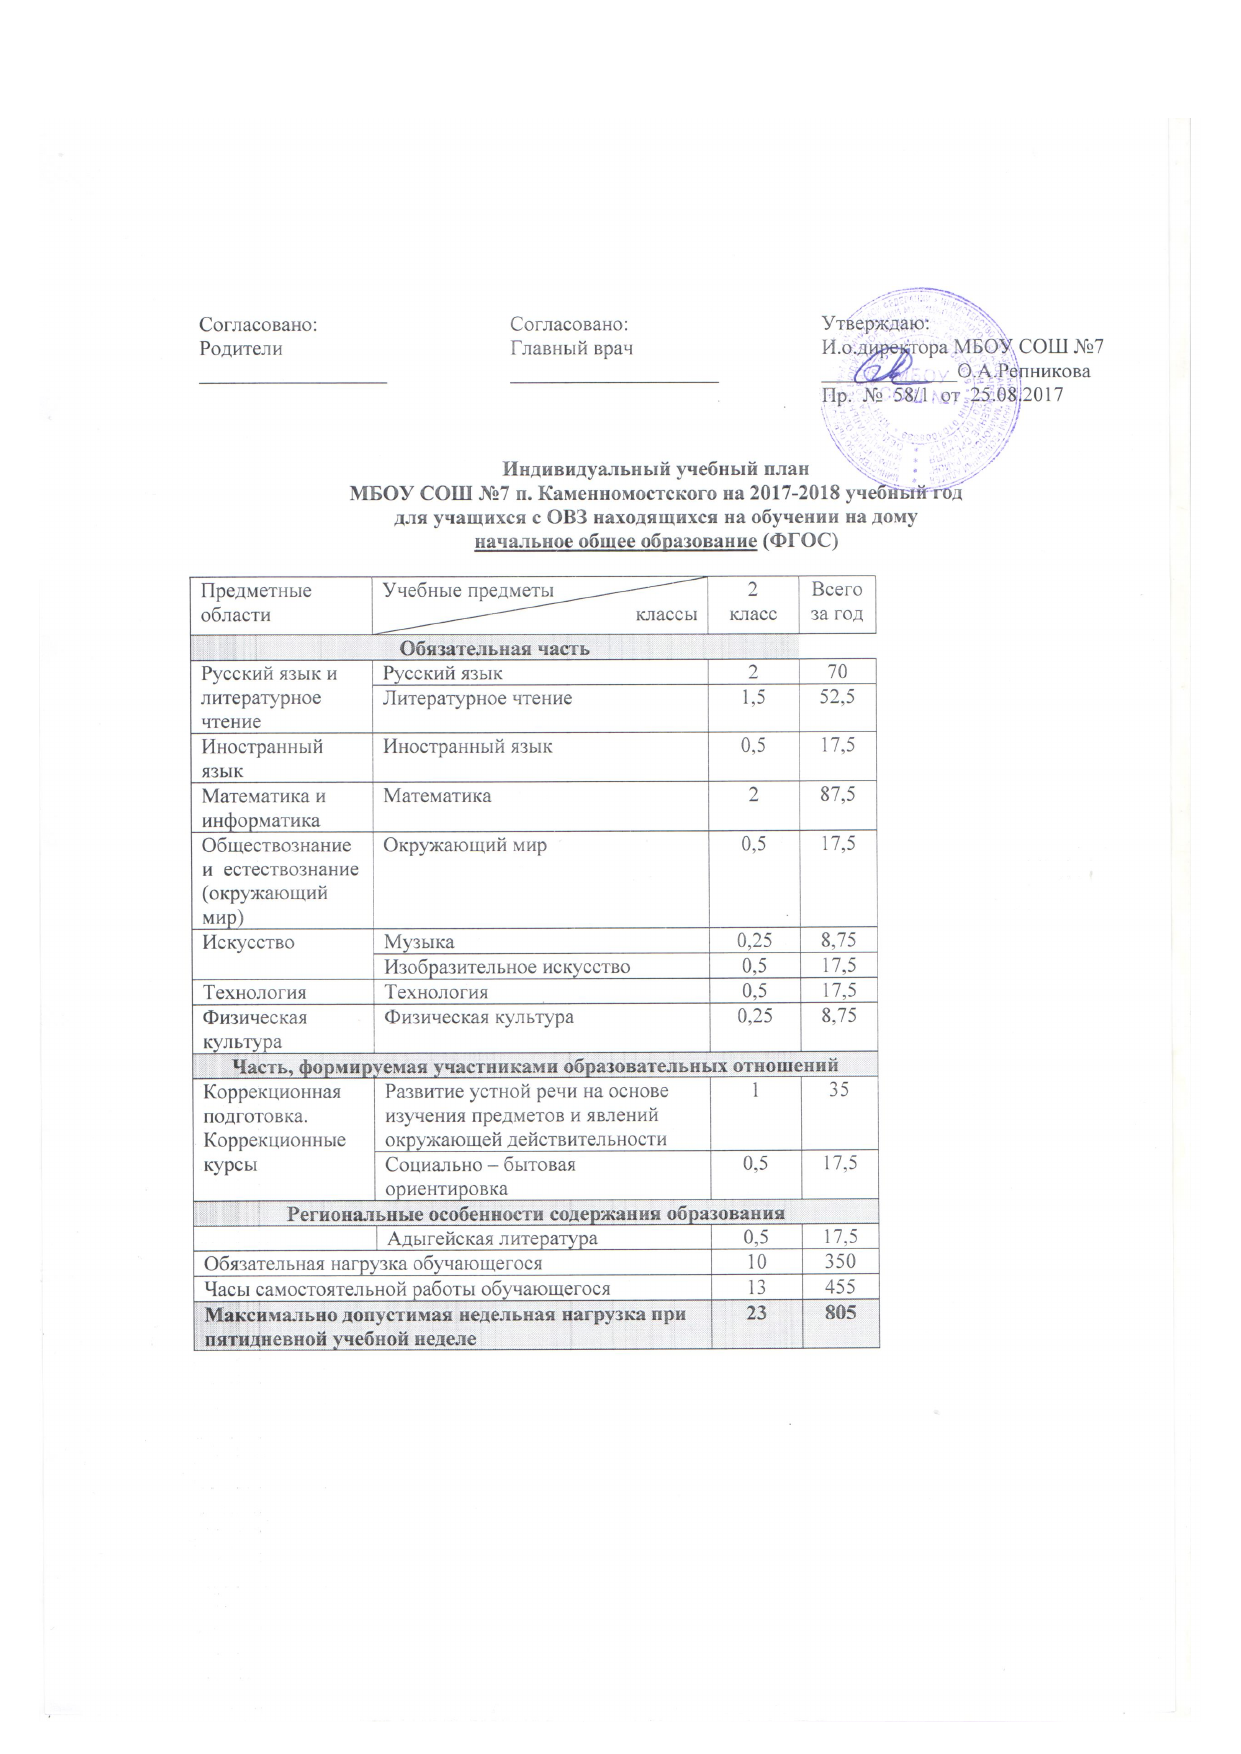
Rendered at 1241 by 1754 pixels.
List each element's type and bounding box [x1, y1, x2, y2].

picture [39, 118, 1201, 1722]
